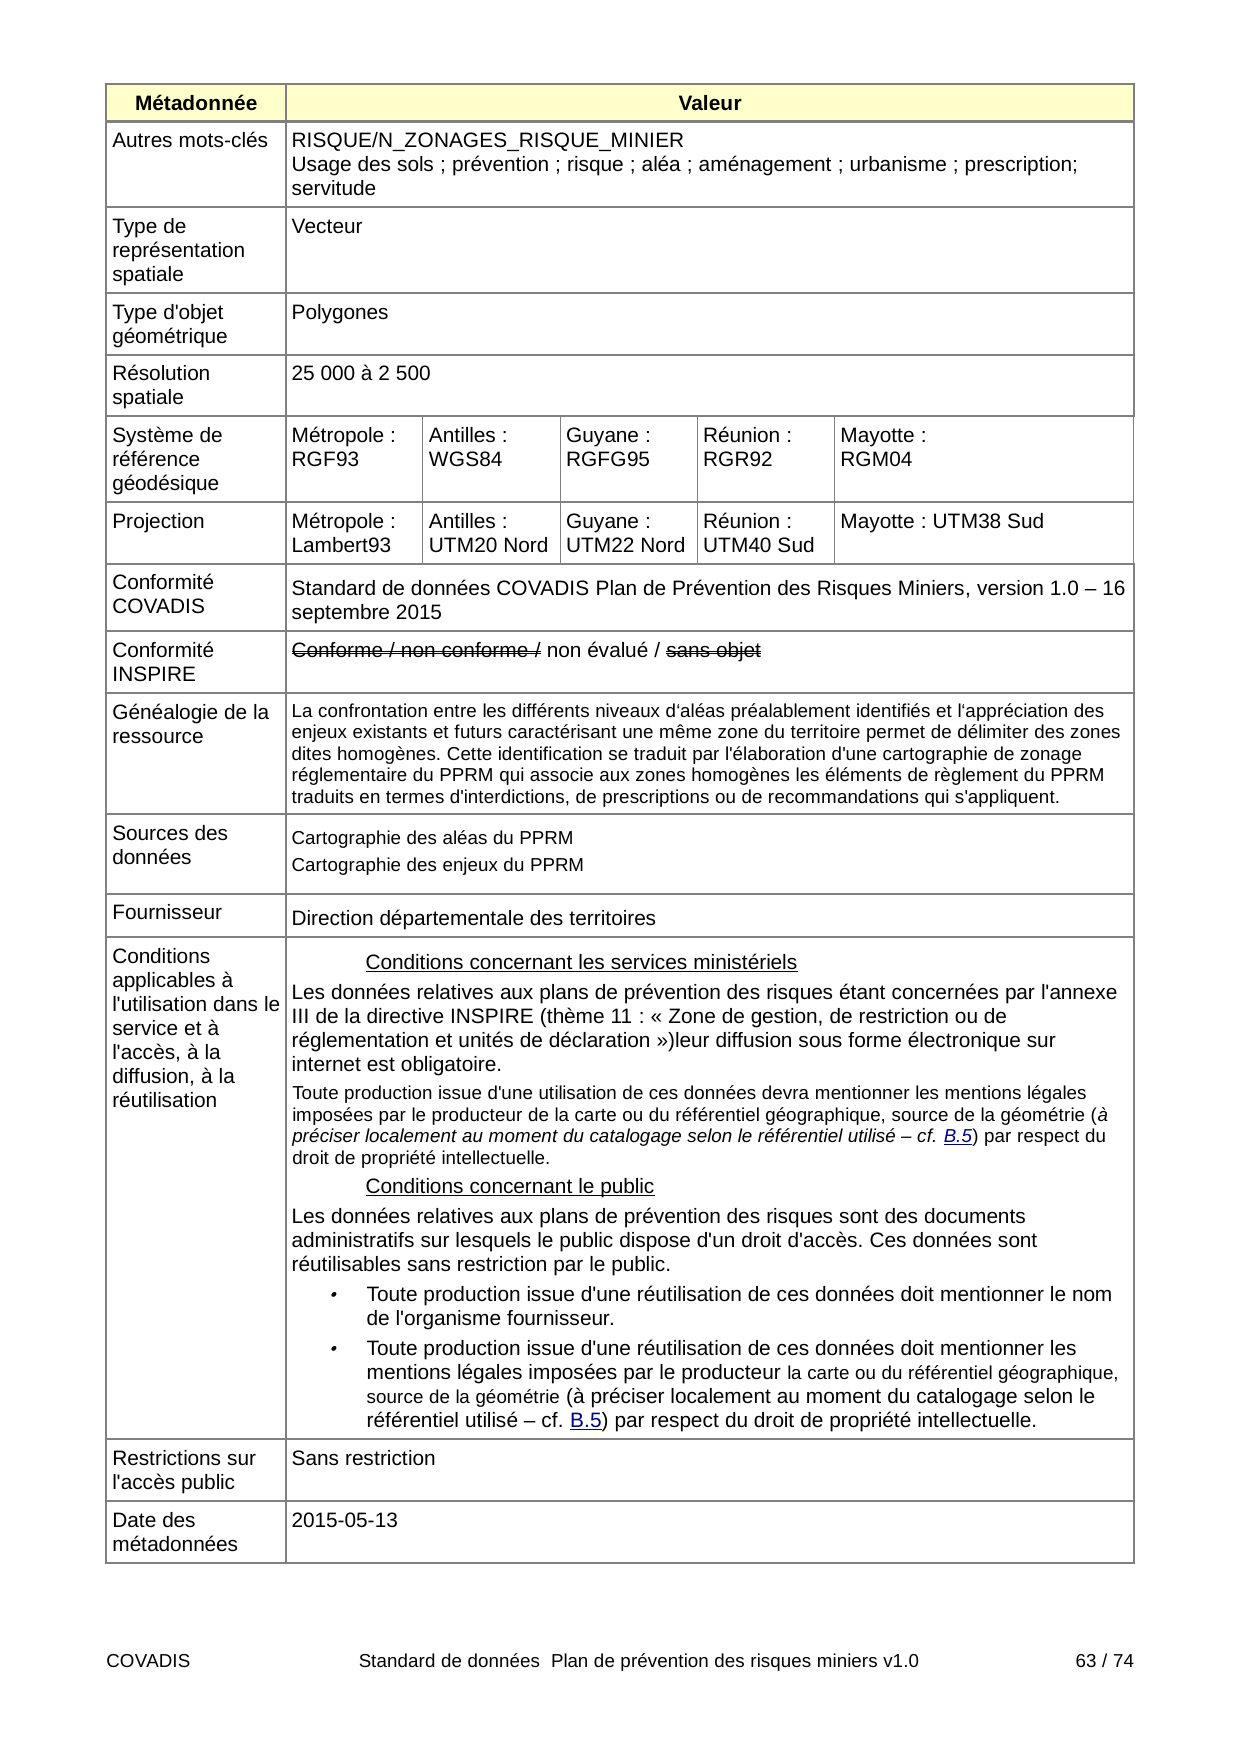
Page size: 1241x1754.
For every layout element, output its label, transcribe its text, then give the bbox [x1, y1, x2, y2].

table_cell 25 000 à 2 500 [287, 356, 1133, 415]
table_header Métadonnée [107, 85, 285, 120]
table_cell Vecteur [287, 208, 1133, 292]
table_cell Guyane : UTM22 Nord [561, 503, 697, 562]
table_cell Métropole : Lambert93 [287, 503, 422, 562]
table_cell Conditions applicables à l'utilisation dans le service et à l'accès, à la diffusion, à la réutilisation [107, 938, 285, 1438]
table_cell Type de représentation spatiale [107, 208, 285, 292]
table_cell Autres mots-clés [107, 123, 285, 206]
table_cell La confrontation entre les différents niveaux d‘aléas préalablement identifiés et l‘appréciation des enjeux existants et futurs caractérisant une même zone du territoire permet de délimiter des zones dites homogènes. Cette identification se traduit par l'élaboration d'une cartographie de zonage réglementaire du PPRM qui associe aux zones homogènes les éléments de règlement du PPRM traduits en termes d'interdictions, de prescriptions ou de recommandations qui s'appliquent. [287, 694, 1133, 813]
table_cell Antilles : UTM20 Nord [423, 503, 560, 562]
table_cell Conforme / non conforme / non évalué / sans objet [287, 632, 1133, 692]
table_cell Antilles : WGS84 [423, 417, 560, 501]
table_cell Guyane : RGFG95 [561, 417, 697, 501]
table_cell Restrictions sur l'accès public [107, 1440, 285, 1500]
table_cell Type d'objet géométrique [107, 294, 285, 353]
table_cell Conformité INSPIRE [107, 632, 285, 692]
table_cell Métropole : RGF93 [287, 417, 422, 501]
table_cell Sans restriction [287, 1440, 1133, 1500]
table_cell Sources des données [107, 815, 285, 892]
table_cell Direction départementale des territoires [287, 895, 1133, 936]
table_cell Projection [107, 503, 285, 562]
table_cell Polygones [287, 294, 1133, 353]
table_cell Généalogie de la ressource [107, 694, 285, 813]
table_cell Mayotte : RGM04 [835, 417, 1133, 501]
table_header Valeur [287, 85, 1133, 120]
table_cell Résolution spatiale [107, 356, 285, 415]
table_cell Conditions concernant les services ministériels Les données relatives aux plans de prévention des risques étant concernées par l'annexe III de la directive INSPIRE (thème 11 : « Zone de gestion, de restriction ou de réglementation et unités de déclaration »)leur diffusion sous forme électronique sur internet est obligatoire. Toute production issue d'une utilisation de ces données devra mentionner les mentions légales imposées par le producteur de la carte ou du référentiel géographique, source de la géométrie (à préciser localement au moment du catalogage selon le référentiel utilisé – cf. B.5) par respect du droit de propriété intellectuelle. Conditions concernant le public Les données relatives aux plans de prévention des risques sont des documents administratifs sur lesquels le public dispose d'un droit d'accès. Ces données sont réutilisables sans restriction par le public. Toute production issue d'une réutilisation de ces données doit mentionner le nom de l'organisme fournisseur. Toute production issue d'une réutilisation de ces données doit mentionner les mentions légales imposées par le producteur la carte ou du référentiel géographique, source de la géométrie (à préciser localement au moment du catalogage selon le référentiel utilisé – cf. B.5) par respect du droit de propriété intellectuelle. [287, 938, 1133, 1438]
table_cell Standard de données COVADIS Plan de Prévention des Risques Miniers, version 1.0 – 16 septembre 2015 [287, 565, 1133, 630]
table_cell Réunion : RGR92 [698, 417, 834, 501]
table_cell RISQUE/N_ZONAGES_RISQUE_MINIER Usage des sols ; prévention ; risque ; aléa ; aménagement ; urbanisme ; prescription; servitude [287, 123, 1133, 206]
table_cell Réunion : UTM40 Sud [698, 503, 834, 562]
table_cell 2015-05-13 [287, 1502, 1133, 1562]
table_cell Système de référence géodésique [107, 417, 285, 501]
table_cell Fournisseur [107, 895, 285, 936]
table_cell Conformité COVADIS [107, 565, 285, 630]
table_cell Date des métadonnées [107, 1502, 285, 1562]
table_cell Mayotte : UTM38 Sud [835, 503, 1133, 562]
table_cell Cartographie des aléas du PPRM Cartographie des enjeux du PPRM [287, 815, 1133, 892]
